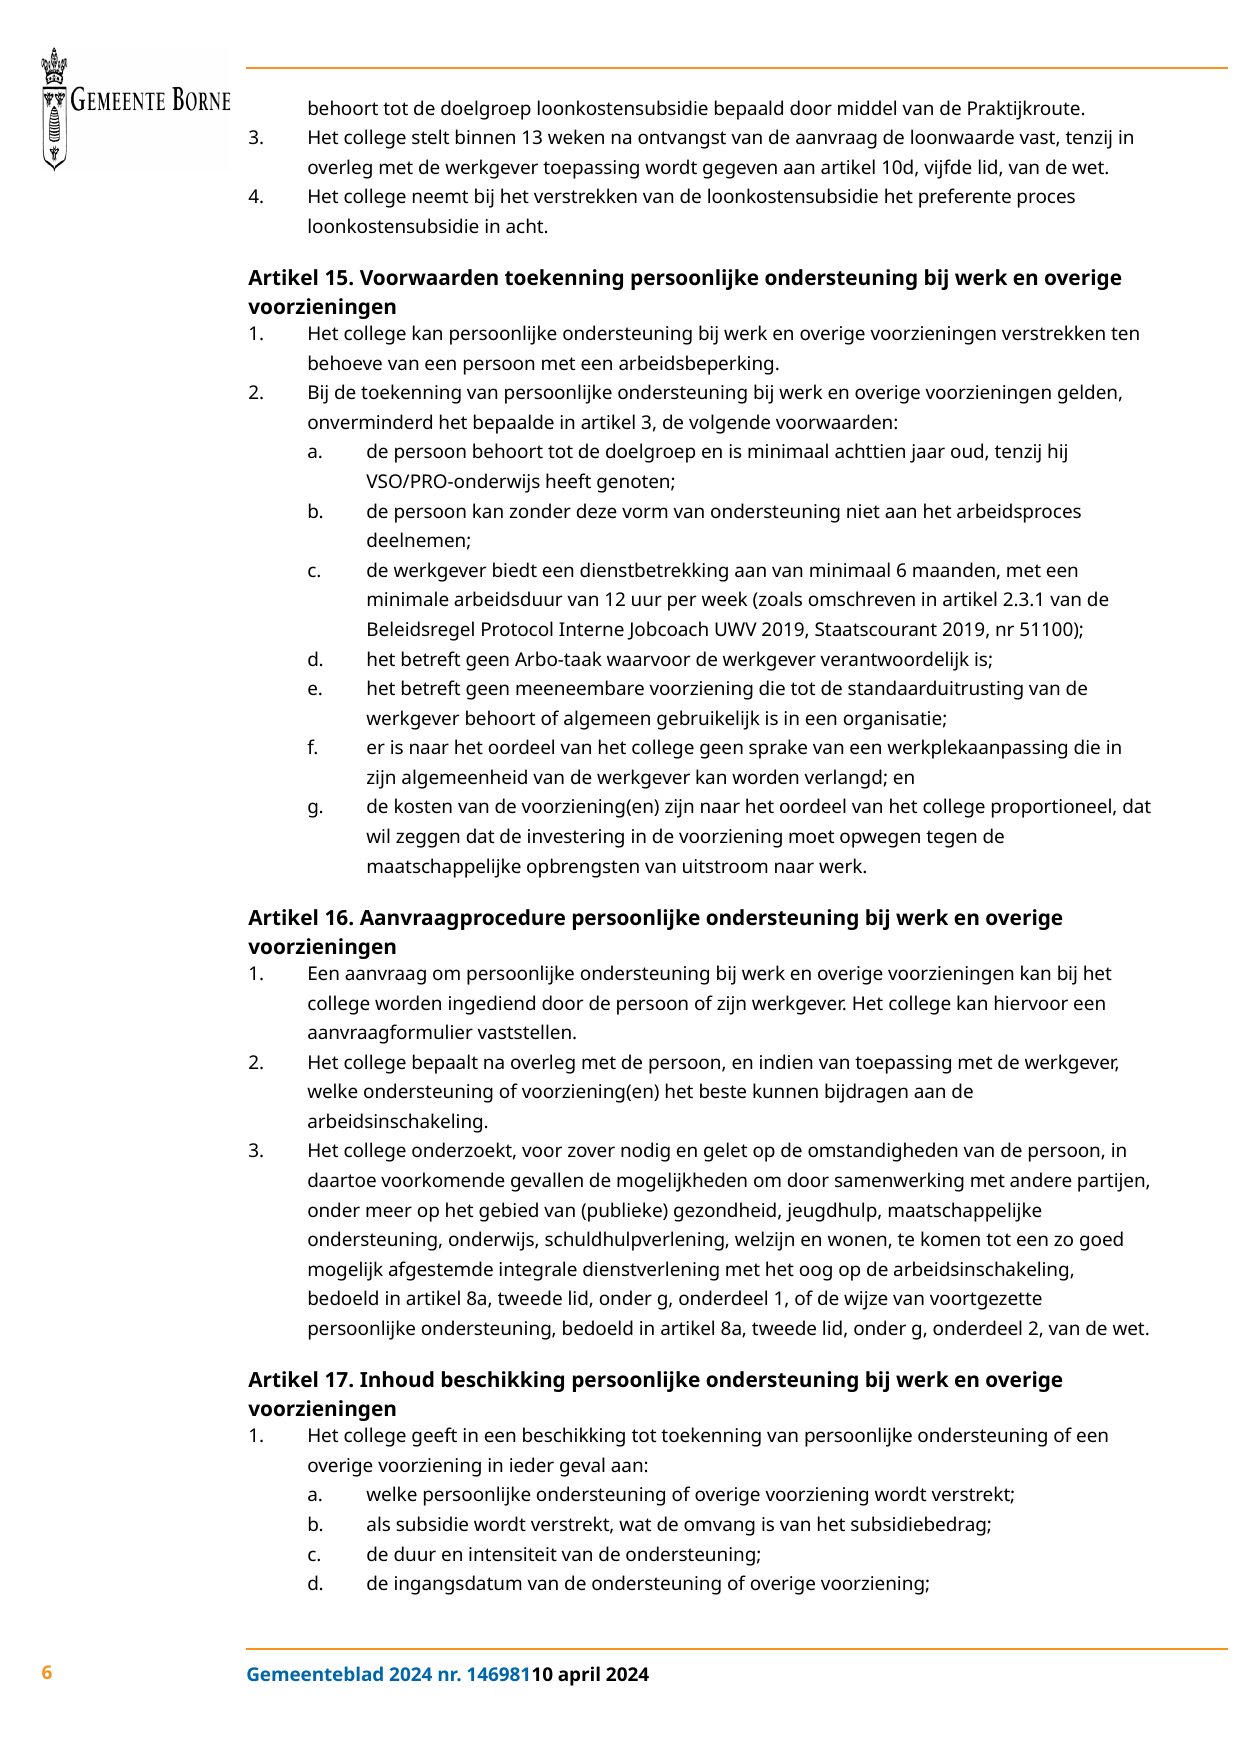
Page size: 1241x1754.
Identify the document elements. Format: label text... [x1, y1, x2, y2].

list welke persoonlijke ondersteuning of overige voorziening wordt verstrekt; [307, 1482, 1152, 1507]
text Artikel 15. Voorwaarden toekenning persoonlijke ondersteuning bij werk en overige voorzieningen [248, 263, 1152, 320]
list Het college neemt bij het verstrekken van de loonkostensubsidie het preferente proces loonkostensubsidie in acht. [248, 183, 1152, 239]
list Bij de toekenning van persoonlijke ondersteuning bij werk en overige voorzieningen gelden, onverminderd het bepaalde in artikel 3, de volgende voorwaarden: [248, 379, 1152, 435]
list de persoon behoort tot de doelgroep en is minimaal achttien jaar oud, tenzij hij VSO/PRO-onderwijs heeft genoten; [307, 439, 1152, 494]
list Het college kan persoonlijke ondersteuning bij werk en overige voorzieningen verstrekken ten behoeve van een persoon met een arbeidsbeperking. [248, 320, 1152, 376]
picture [41, 47, 231, 172]
list het betreft geen meeneembare voorziening die tot de standaarduitrusting van de werkgever behoort of algemeen gebruikelijk is in een organisatie; [307, 675, 1152, 731]
text Artikel 16. Aanvraagprocedure persoonlijke ondersteuning bij werk en overige voorzieningen [248, 903, 1152, 960]
list Het college stelt binnen 13 weken na ontvangst van de aanvraag de loonwaarde vast, tenzij in overleg met de werkgever toepassing wordt gegeven aan artikel 10d, vijfde lid, van de wet. [248, 124, 1152, 180]
list het betreft geen Arbo-taak waarvoor de werkgever verantwoordelijk is; [307, 646, 1152, 672]
list de kosten van de voorziening(en) zijn naar het oordeel van het college proportioneel, dat wil zeggen dat de investering in de voorziening moet opwegen tegen de maatschappelijke opbrengsten van uitstroom naar werk. [307, 794, 1152, 879]
list behoort tot de doelgroep loonkostensubsidie bepaald door middel van de Praktijkroute. [248, 95, 1152, 121]
list de duur en intensiteit van de ondersteuning; [307, 1541, 1152, 1567]
list de ingangsdatum van de ondersteuning of overige voorziening; [307, 1570, 1152, 1596]
list Het college bepaalt na overleg met de persoon, en indien van toepassing met de werkgever, welke ondersteuning of voorziening(en) het beste kunnen bijdragen aan de arbeidsinschakeling. [248, 1049, 1152, 1134]
list als subsidie wordt verstrekt, wat de omvang is van het subsidiebedrag; [307, 1511, 1152, 1537]
list Het college geeft in een beschikking tot toekenning van persoonlijke ondersteuning of een overige voorziening in ieder geval aan: [248, 1422, 1152, 1478]
list de persoon kan zonder deze vorm van ondersteuning niet aan het arbeidsproces deelnemen; [307, 498, 1152, 553]
list Het college onderzoekt, voor zover nodig en gelet op de omstandigheden van de persoon, in daartoe voorkomende gevallen de mogelijkheden om door samenwerking met andere partijen, onder meer op het gebied van (publieke) gezondheid, jeugdhulp, maatschappelijke ondersteuning, onderwijs, schuldhulpverlening, welzijn en wonen, te komen tot een zo goed mogelijk afgestemde integrale dienstverlening met het oog op de arbeidsinschakeling, bedoeld in artikel 8a, tweede lid, onder g, onderdeel 1, of de wijze van voortgezette persoonlijke ondersteuning, bedoeld in artikel 8a, tweede lid, onder g, onderdeel 2, van de wet. [248, 1138, 1152, 1341]
list Een aanvraag om persoonlijke ondersteuning bij werk en overige voorzieningen kan bij het college worden ingediend door de persoon of zijn werkgever. Het college kan hiervoor een aanvraagformulier vaststellen. [248, 960, 1152, 1045]
list de werkgever biedt een dienstbetrekking aan van minimaal 6 maanden, met een minimale arbeidsduur van 12 uur per week (zoals omschreven in artikel 2.3.1 van de Beleidsregel Protocol Interne Jobcoach UWV 2019, Staatscourant 2019, nr 51100); [307, 557, 1152, 642]
text Artikel 17. Inhoud beschikking persoonlijke ondersteuning bij werk en overige voorzieningen [248, 1366, 1152, 1422]
list er is naar het oordeel van het college geen sprake van een werkplekaanpassing die in zijn algemeenheid van de werkgever kan worden verlangd; en [307, 734, 1152, 790]
